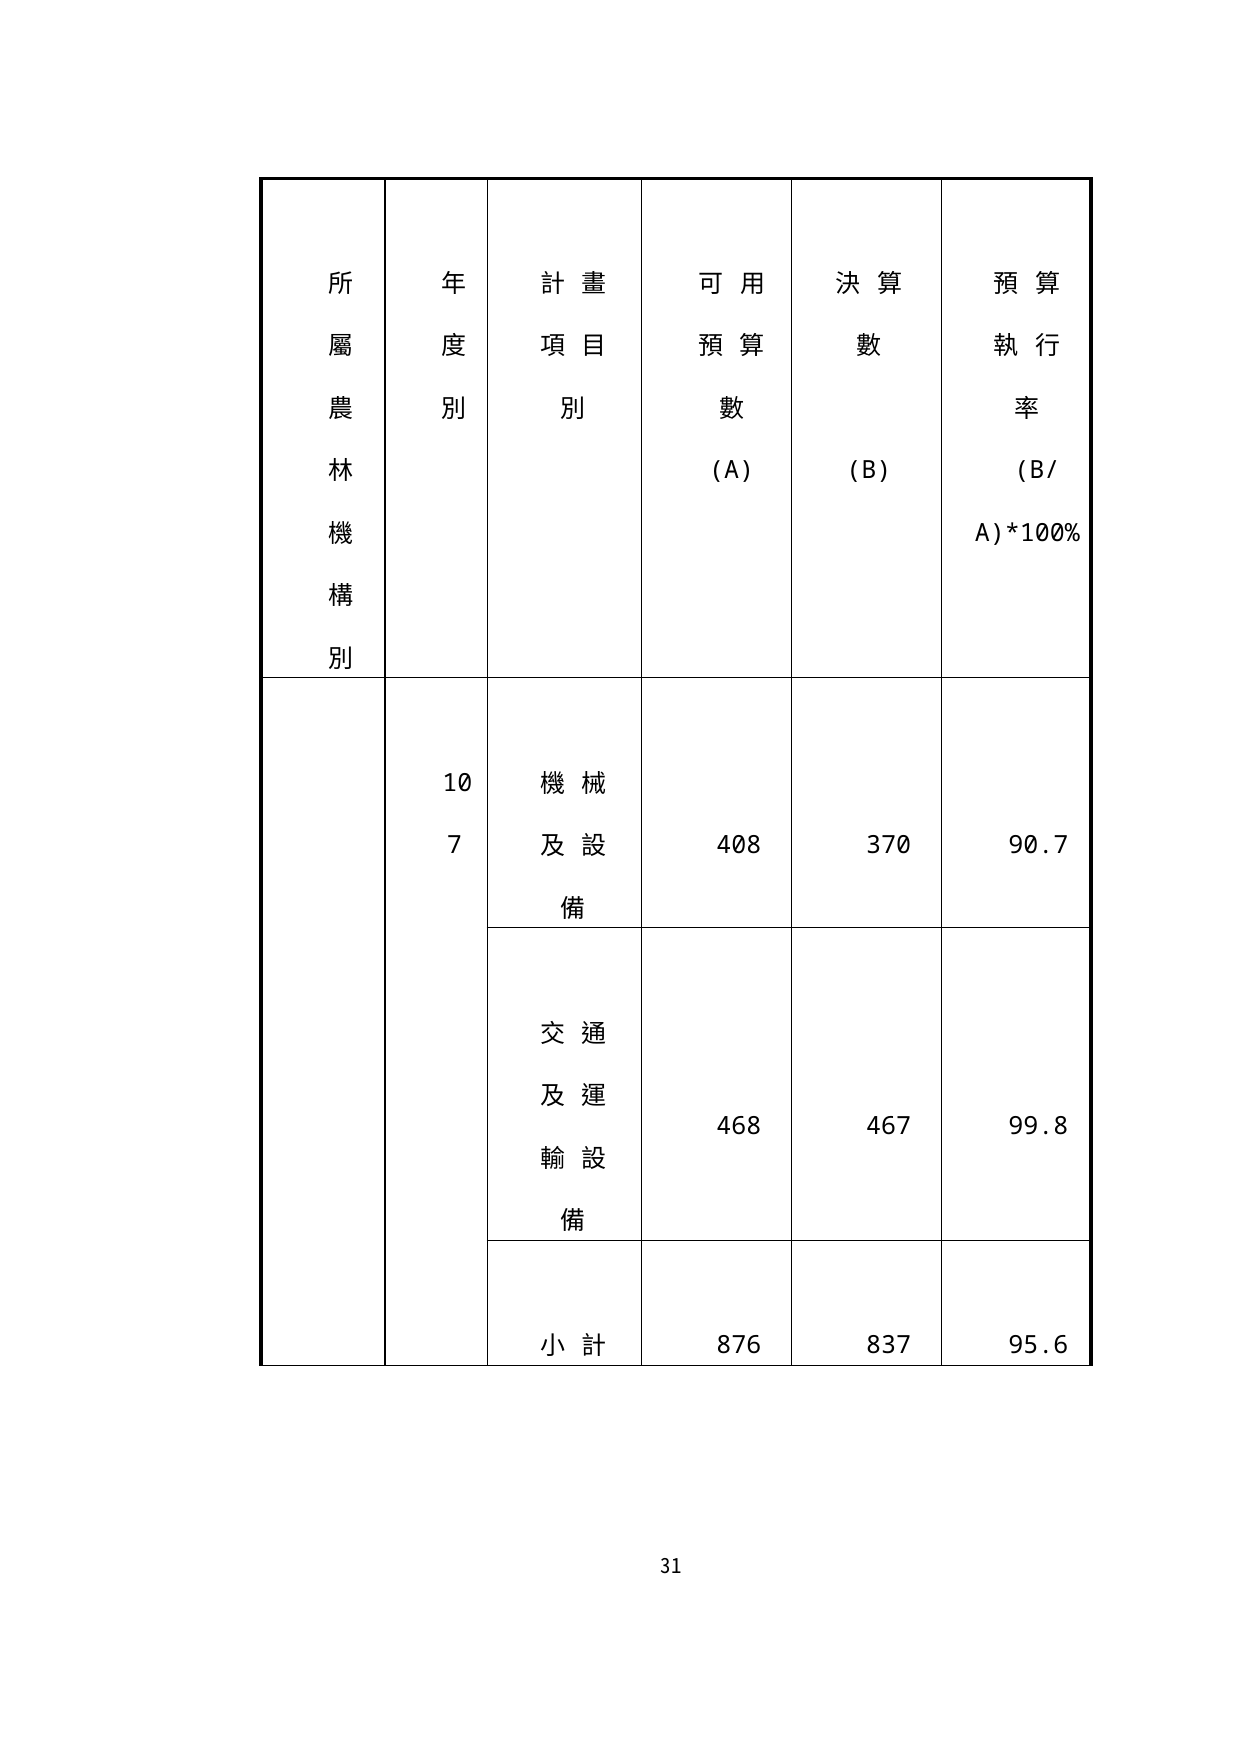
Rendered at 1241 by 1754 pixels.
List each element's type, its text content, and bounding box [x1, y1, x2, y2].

table_header 年度別 [386, 180, 487, 677]
table_header 決算數 (B) [792, 180, 941, 677]
table_header 預算 執行率 (B/A)*100% [942, 180, 1089, 677]
table_cell 837 [792, 1241, 941, 1365]
table_cell 95.6 [942, 1241, 1089, 1365]
table_cell 370 [792, 678, 941, 927]
table_cell 107 [386, 678, 487, 1365]
table_cell 467 [792, 928, 941, 1240]
table_header 所屬農林 機構別 [263, 180, 384, 677]
table_cell 機械及設備 [488, 678, 641, 927]
table_cell 小計 [488, 1241, 641, 1365]
table_header 可用 預算數 (A) [642, 180, 791, 677]
table_cell 99.8 [942, 928, 1089, 1240]
table_cell 交通及運輸設備 [488, 928, 641, 1240]
table_cell 468 [642, 928, 791, 1240]
table_cell 876 [642, 1241, 791, 1365]
table_header 計畫 項目別 [488, 180, 641, 677]
table_cell 90.7 [942, 678, 1089, 927]
table_cell 408 [642, 678, 791, 927]
table_cell [263, 678, 384, 1365]
